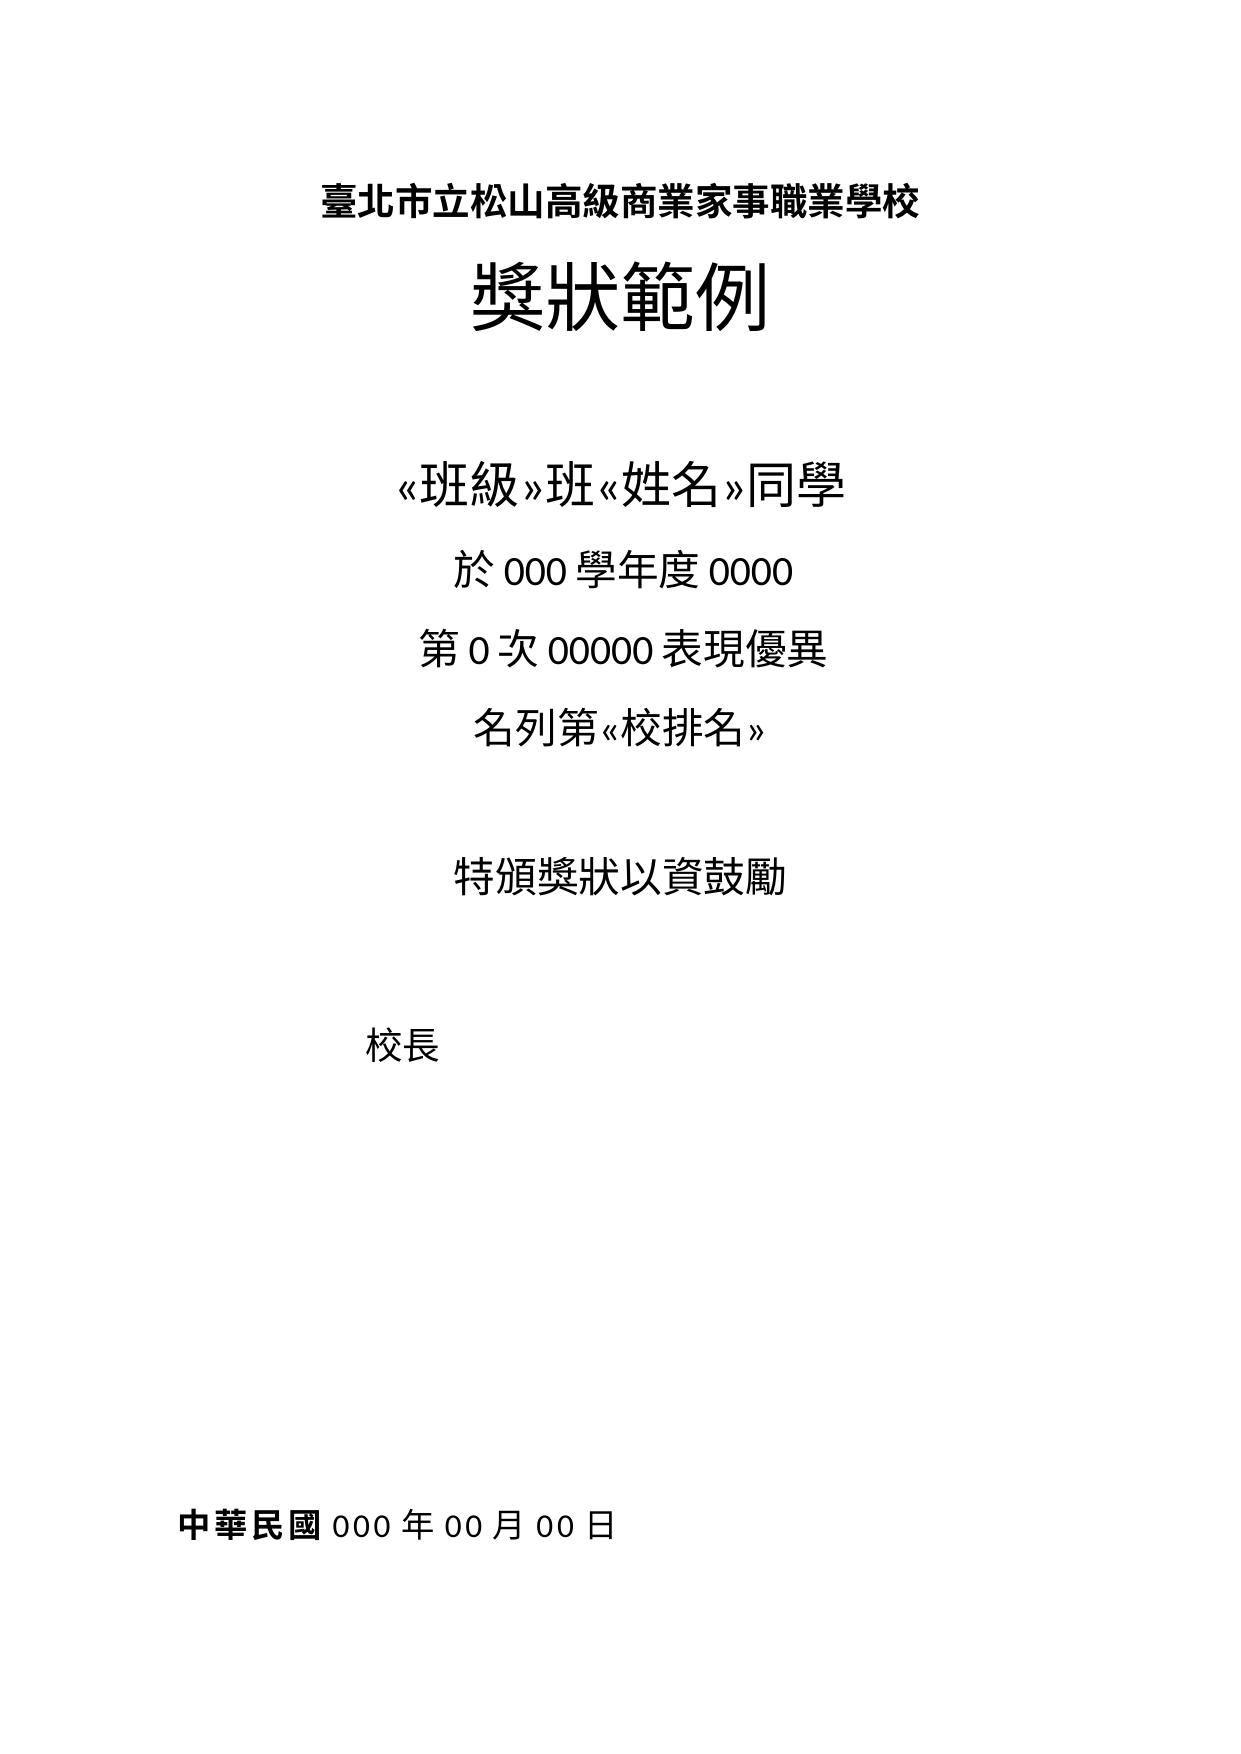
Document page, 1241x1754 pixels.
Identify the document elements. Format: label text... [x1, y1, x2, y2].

text «班級»班«姓名»同學 [302, 446, 938, 518]
text 特頒獎狀以資鼓勵 [302, 844, 938, 904]
text 獎狀範例 [177, 239, 1063, 347]
text 中華民國000年00月00日 [177, 1499, 1040, 1547]
text 校長 [365, 1016, 1063, 1070]
text 第0次00000表現優異 [302, 616, 938, 676]
text 臺北市立松山高級商業家事職業學校 [177, 172, 1063, 226]
text 名列第«校排名» [302, 695, 938, 755]
text 於000學年度0000 [302, 537, 938, 597]
